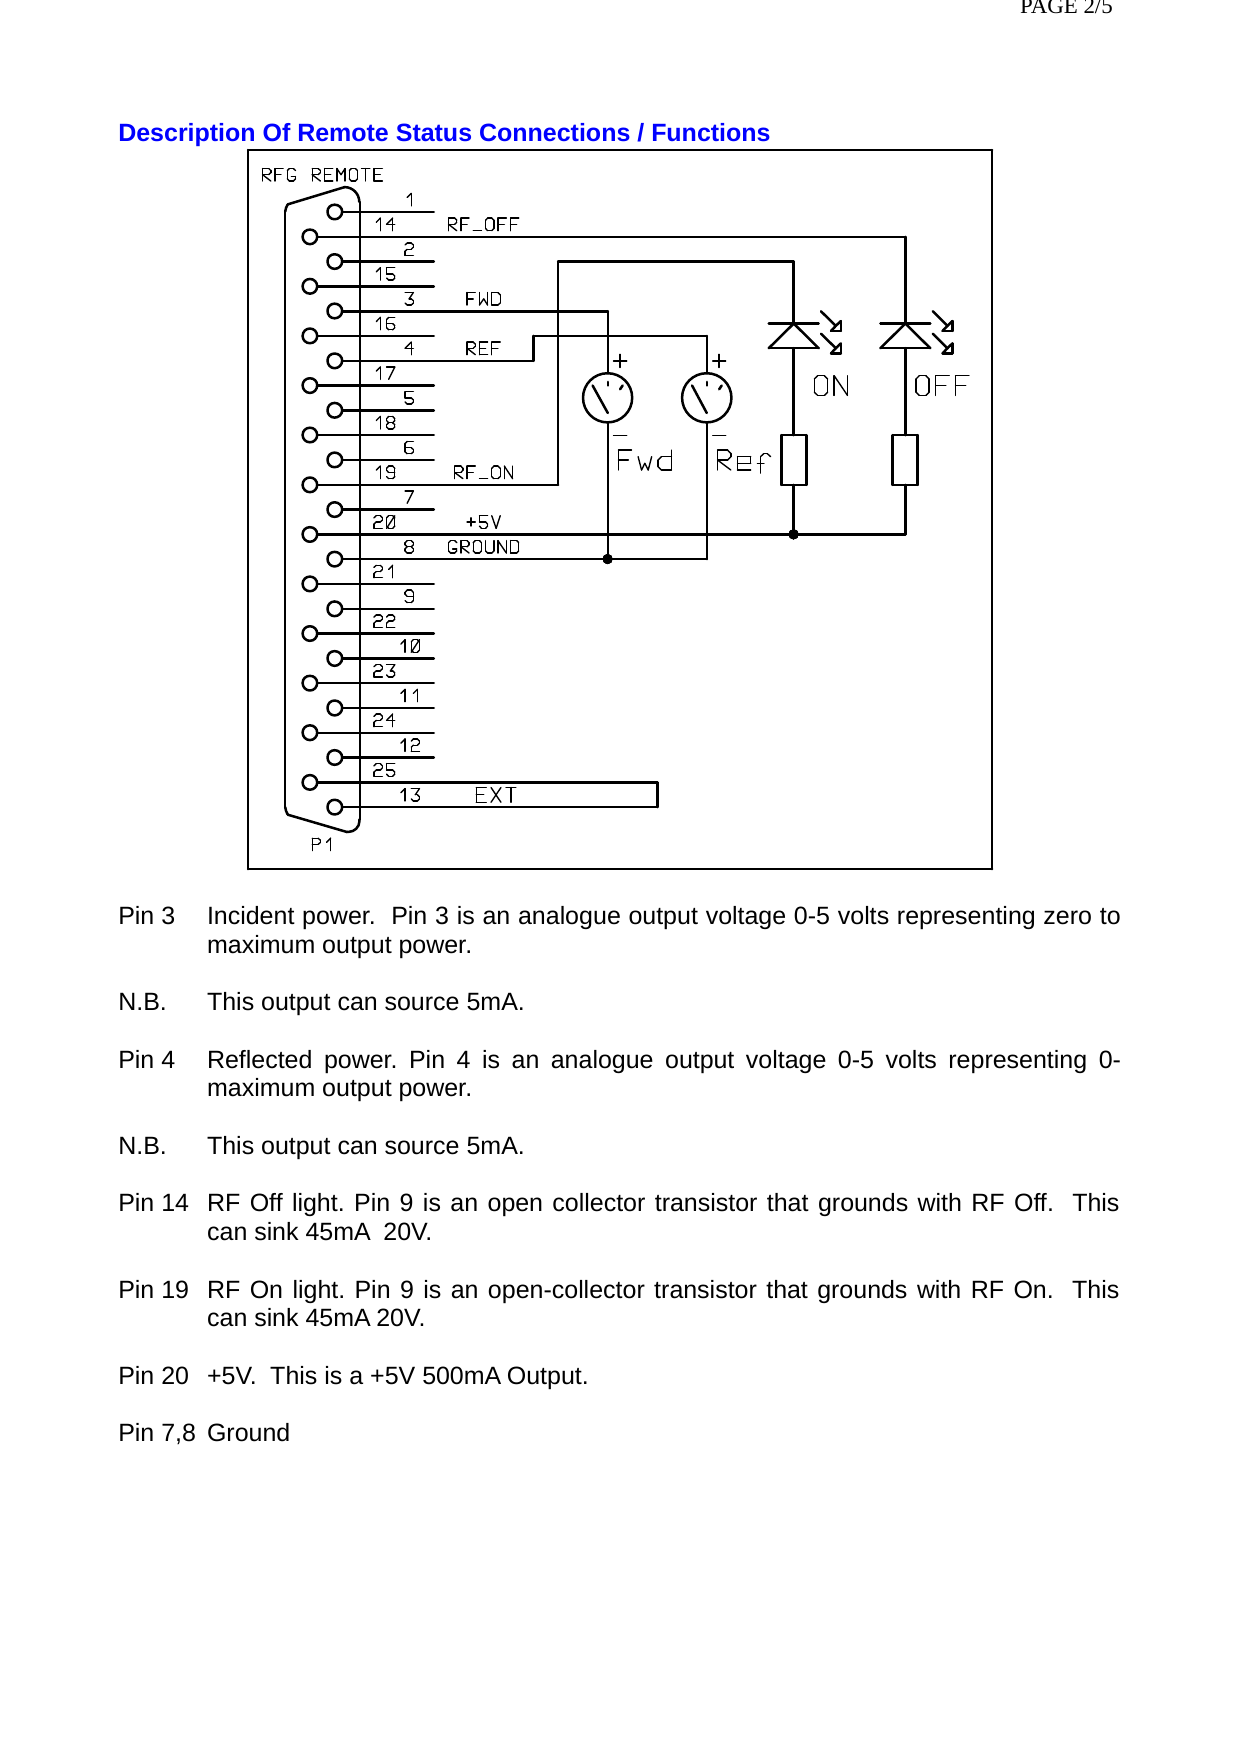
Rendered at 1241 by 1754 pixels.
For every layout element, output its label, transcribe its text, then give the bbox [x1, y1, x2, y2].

text Pin 3 Incident power. Pin 3 is an analogue output voltage 0-5 volts representing zero to maximum output power. [118, 901, 1122, 958]
text Pin 19 RF On light. Pin 9 is an open-collector transistor that grounds with RF On. This can sink 45mA 20V. [118, 1275, 1122, 1332]
text Pin 14 RF Off light. Pin 9 is an open collector transistor that grounds with RF Off. This can sink 45mA 20V. [118, 1188, 1122, 1246]
text N.B. This output can source 5mA. [118, 987, 1122, 1016]
subtitle Description Of Remote Status Connections / Functions [118, 118, 1122, 147]
text Pin 4 Reflected power. Pin 4 is an analogue output voltage 0-5 volts representing 0-maximum output power. [118, 1045, 1122, 1102]
text N.B. This output can source 5mA. [118, 1131, 1122, 1160]
text PAGE 2/5 [1020, 0, 1140, 18]
text Pin 20 +5V. This is a +5V 500mA Output. [118, 1361, 1122, 1390]
text Pin 7,8 Ground [118, 1418, 1122, 1447]
